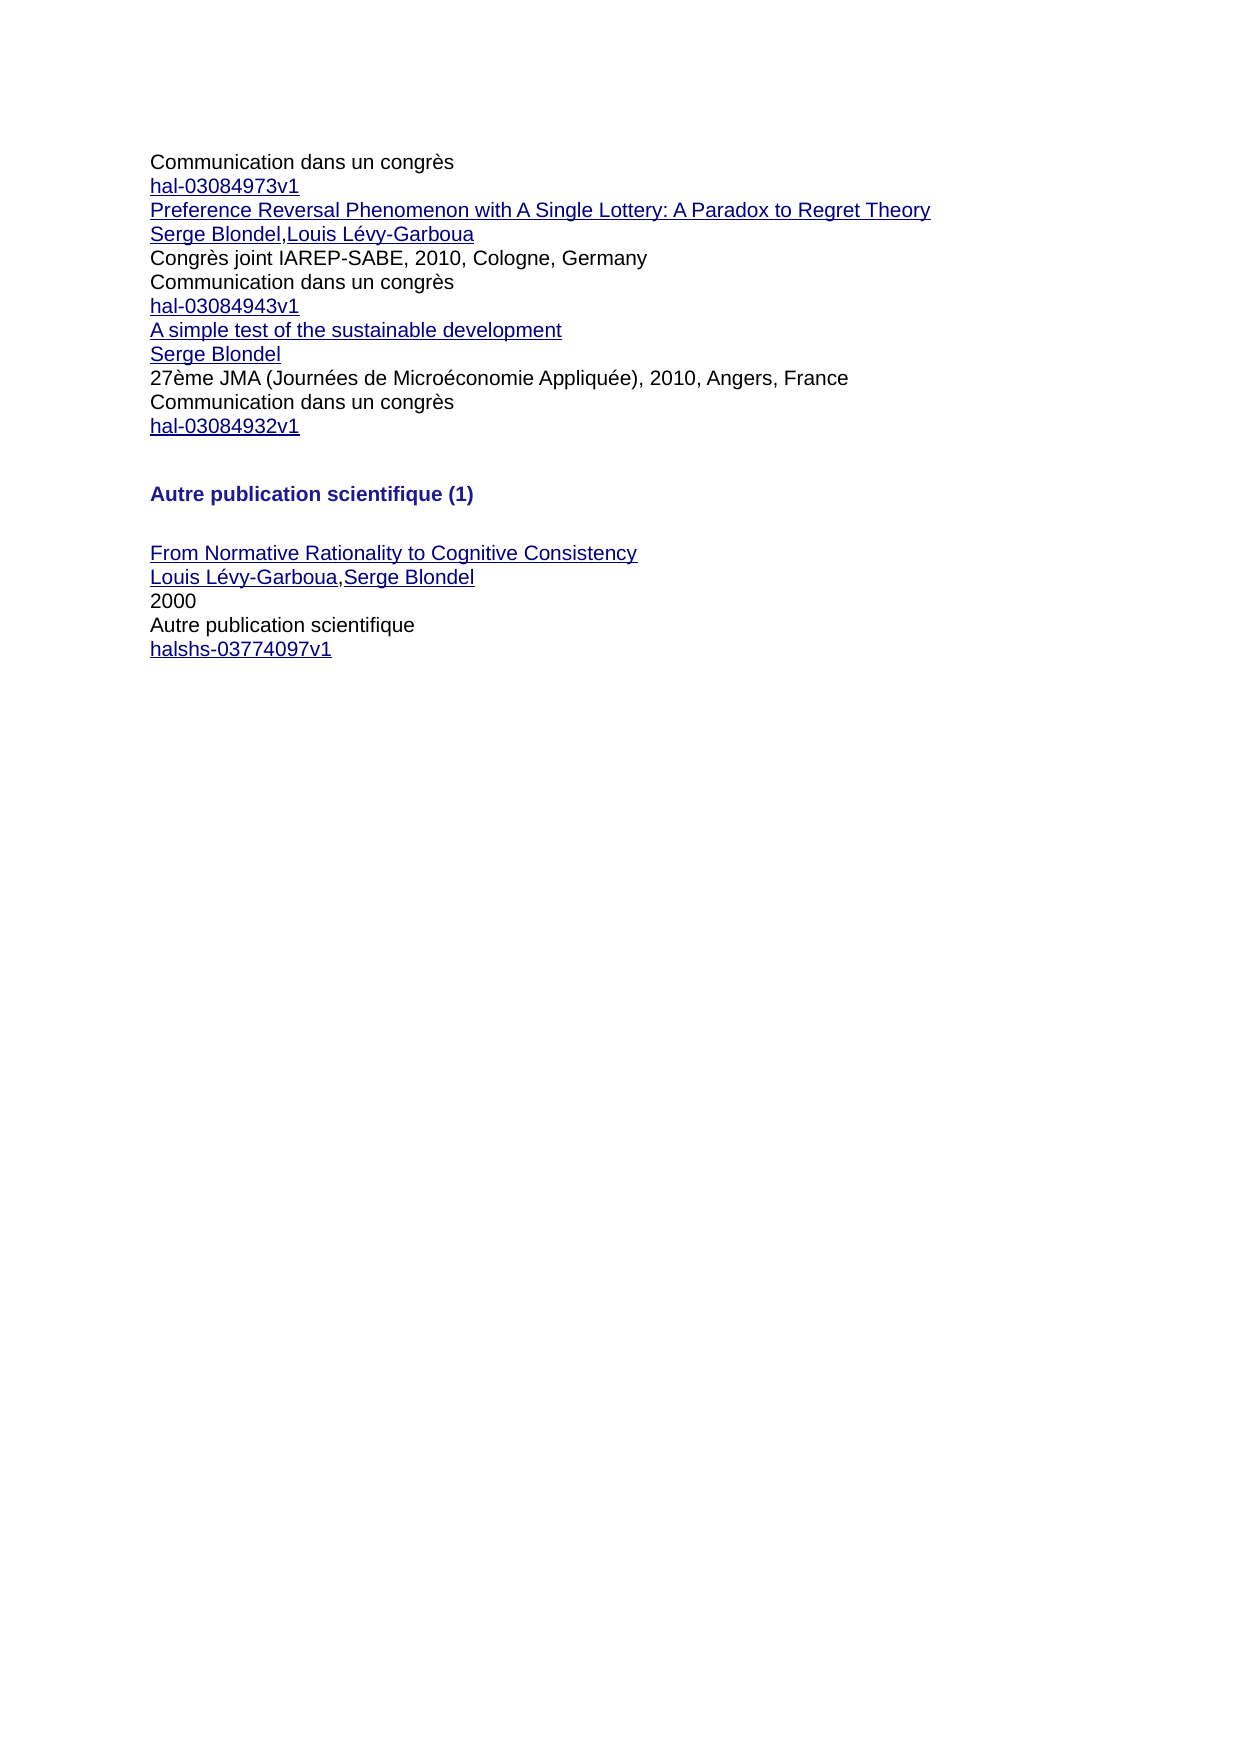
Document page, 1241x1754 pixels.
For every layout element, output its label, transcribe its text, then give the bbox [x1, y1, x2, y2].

table_header From Normative Rationality to Cognitive Consistency Louis Lévy-Garboua,Serge Blondel 2000 Autre publication scientifique halshs-03774097v1 [150, 541, 1090, 660]
table_cell Preference Reversal Phenomenon with A Single Lottery: A Paradox to Regret Theory Serge Blondel,Louis Lévy-Garboua Congrès joint IAREP-SABE, 2010, Cologne, Germany Communication dans un congrès hal-03084943v1 [150, 198, 1090, 318]
table_cell Communication dans un congrès hal-03084973v1 [150, 150, 1090, 198]
subtitle Autre publication scientifique (1) [150, 482, 1090, 506]
table_cell A simple test of the sustainable development Serge Blondel 27ème JMA (Journées de Microéconomie Appliquée), 2010, Angers, France Communication dans un congrès hal-03084932v1 [150, 318, 1090, 437]
